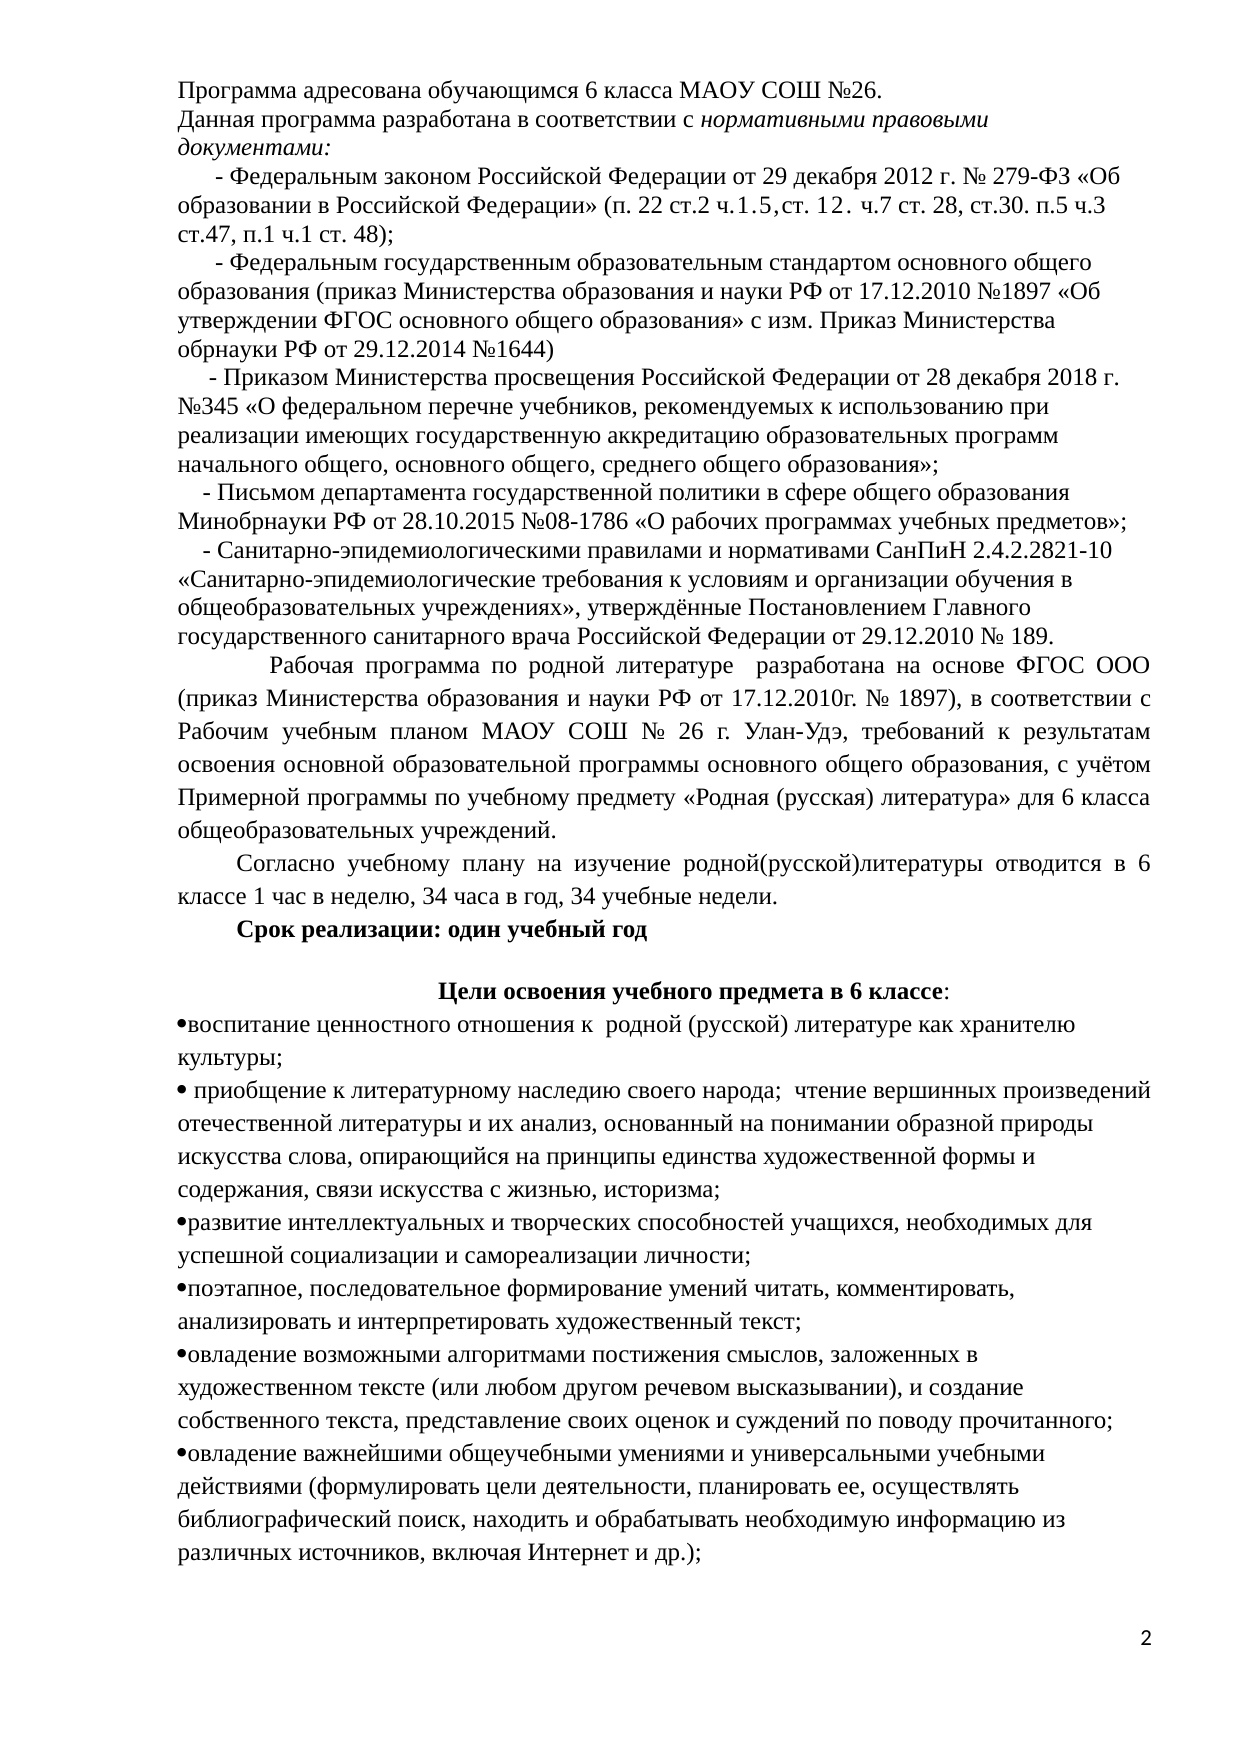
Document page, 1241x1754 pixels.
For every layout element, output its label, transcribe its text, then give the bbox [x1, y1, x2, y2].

text - Приказом Министерства просвещения Российской Федерации от 28 декабря 2018 г. №345 «О федеральном перечне учебников, рекомендуемых к использованию при реализации имеющих государственную аккредитацию образовательных программ начального общего, основного общего, среднего общего образования»; [177, 362, 1152, 477]
list овладение возможными алгоритмами постижения смыслов, заложенных в художественном тексте (или любом другом речевом высказывании), и создание собственного текста, представление своих оценок и суждений по поводу прочитанного; [177, 1339, 1152, 1434]
text Программа адресована обучающимся 6 класса МАОУ СОШ №26. [177, 75, 1152, 104]
text - Письмом департамента государственной политики в сфере общего образования Минобрнауки РФ от 28.10.2015 №08-1786 «О рабочих программах учебных предметов»; [177, 477, 1152, 535]
list овладение важнейшими общеучебными умениями и универсальными учебными действиями (формулировать цели деятельности, планировать ее, осуществлять библиографический поиск, находить и обрабатывать необходимую информацию из различных источников, включая Интернет и др.); [177, 1438, 1152, 1566]
text - Санитарно-эпидемиологическими правилами и нормативами СанПиН 2.4.2.2821-10 «Санитарно-эпидемиологические требования к условиям и организации обучения в общеобразовательных учреждениях», утверждённые Постановлением Главного государственного санитарного врача Российской Федерации от 29.12.2010 № 189. [177, 535, 1152, 650]
list поэтапное, последовательное формирование умений читать, комментировать, анализировать и интерпретировать художественный текст; [177, 1273, 1152, 1335]
list приобщение к литературному наследию своего народа; чтение вершинных произведений отечественной литературы и их анализ, основанный на понимании образной природы искусства слова, опирающийся на принципы единства художественной формы и содержания, связи искусства с жизнью, историзма; [177, 1075, 1152, 1203]
text - Федеральным законом Российской Федерации от 29 декабря 2012 г. № 279-ФЗ «Об образовании в Российской Федерации» (п. 22 ст.2 ч.1.5,cт. 12. ч.7 cт. 28, ст.30. п.5 ч.3 ст.47, п.1 ч.1 ст. 48); [177, 161, 1152, 247]
text Данная программа разработана в соответствии с нормативными правовыми документами: [177, 104, 1152, 161]
text Рабочая программа по родной литературе разработана на основе ФГОС ООО (приказ Министерства образования и науки РФ от 17.12.2010г. № 1897), в соответствии с Рабочим учебным планом МАОУ СОШ № 26 г. Улан-Удэ, требований к результатам освоения основной образовательной программы основного общего образования, с учётом Примерной программы по учебному предмету «Родная (русская) литература» для 6 класса общеобразовательных учреждений. [177, 650, 1152, 844]
text - Федеральным государственным образовательным стандартом основного общего образования (приказ Министерства образования и науки РФ от 17.12.2010 №1897 «Об утверждении ФГОС основного общего образования» с изм. Приказ Министерства обрнауки РФ от 29.12.2014 №1644) [177, 247, 1152, 362]
list воспитание ценностного отношения к родной (русской) литературе как хранителю культуры; [177, 1009, 1152, 1071]
text Цели освоения учебного предмета в 6 классе: [177, 976, 1152, 1005]
text Согласно учебному плану на изучение родной(русской)литературы отводится в 6 классе 1 час в неделю, 34 часа в год, 34 учебные недели. [177, 848, 1152, 910]
list развитие интеллектуальных и творческих способностей учащихся, необходимых для успешной социализации и самореализации личности; [177, 1207, 1152, 1269]
text Срок реализации: один учебный год [177, 914, 1152, 943]
